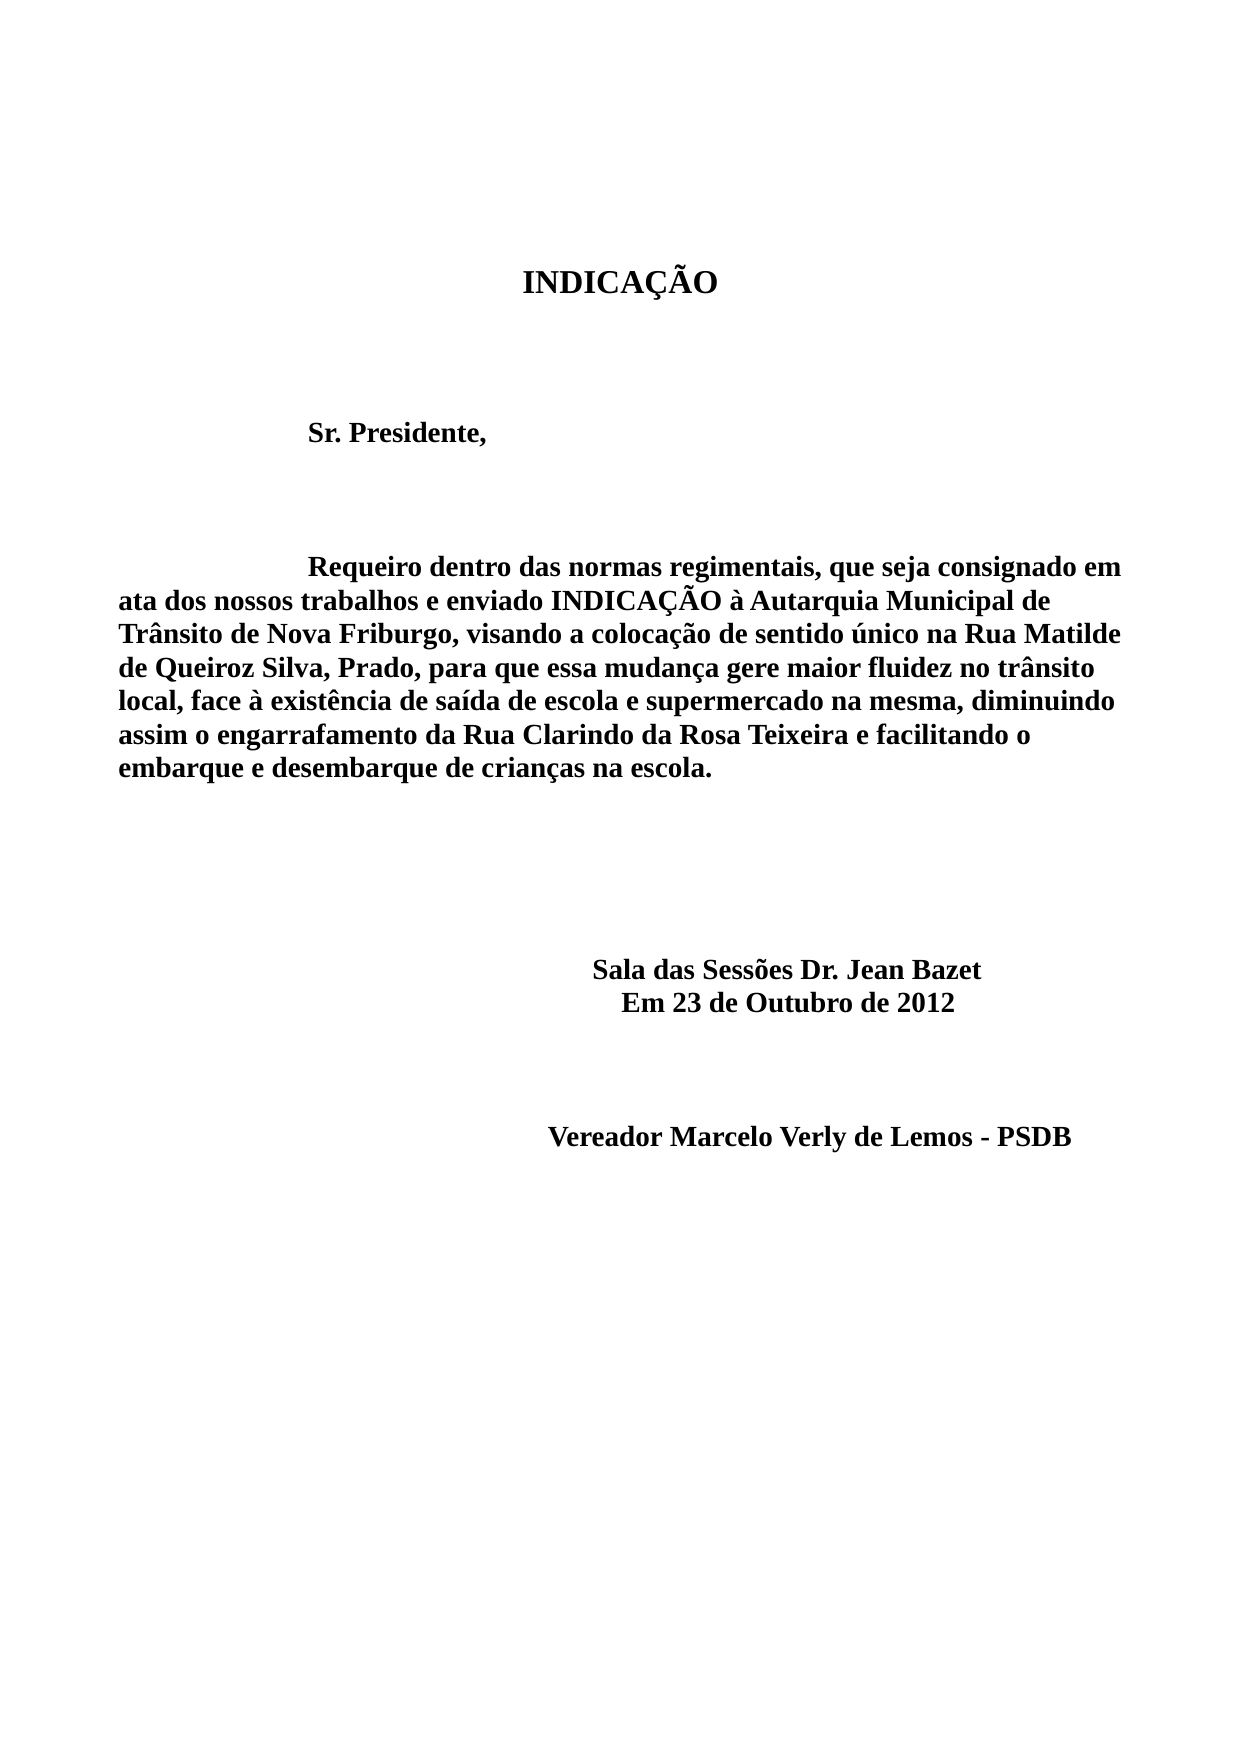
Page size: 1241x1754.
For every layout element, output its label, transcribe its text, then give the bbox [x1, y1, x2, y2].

text Requeiro dentro das normas regimentais, que seja consignado em ata dos nossos trabalhos e enviado INDICAÇÃO à Autarquia Municipal de Trânsito de Nova Friburgo, visando a colocação de sentido único na Rua Matilde de Queiroz Silva, Prado, para que essa mudança gere maior fluidez no trânsito local, face à existência de saída de escola e supermercado na mesma, diminuindo assim o engarrafamento da Rua Clarindo da Rosa Teixeira e facilitando o embarque e desembarque de crianças na escola. [118, 549, 1122, 784]
text Em 23 de Outubro de 2012 [118, 985, 1122, 1019]
text Sala das Sessões Dr. Jean Bazet [118, 952, 1122, 985]
text Sr. Presidente, [118, 415, 1122, 449]
text Vereador Marcelo Verly de Lemos - PSDB [118, 1119, 1122, 1153]
text INDICAÇÃO [118, 262, 1122, 300]
